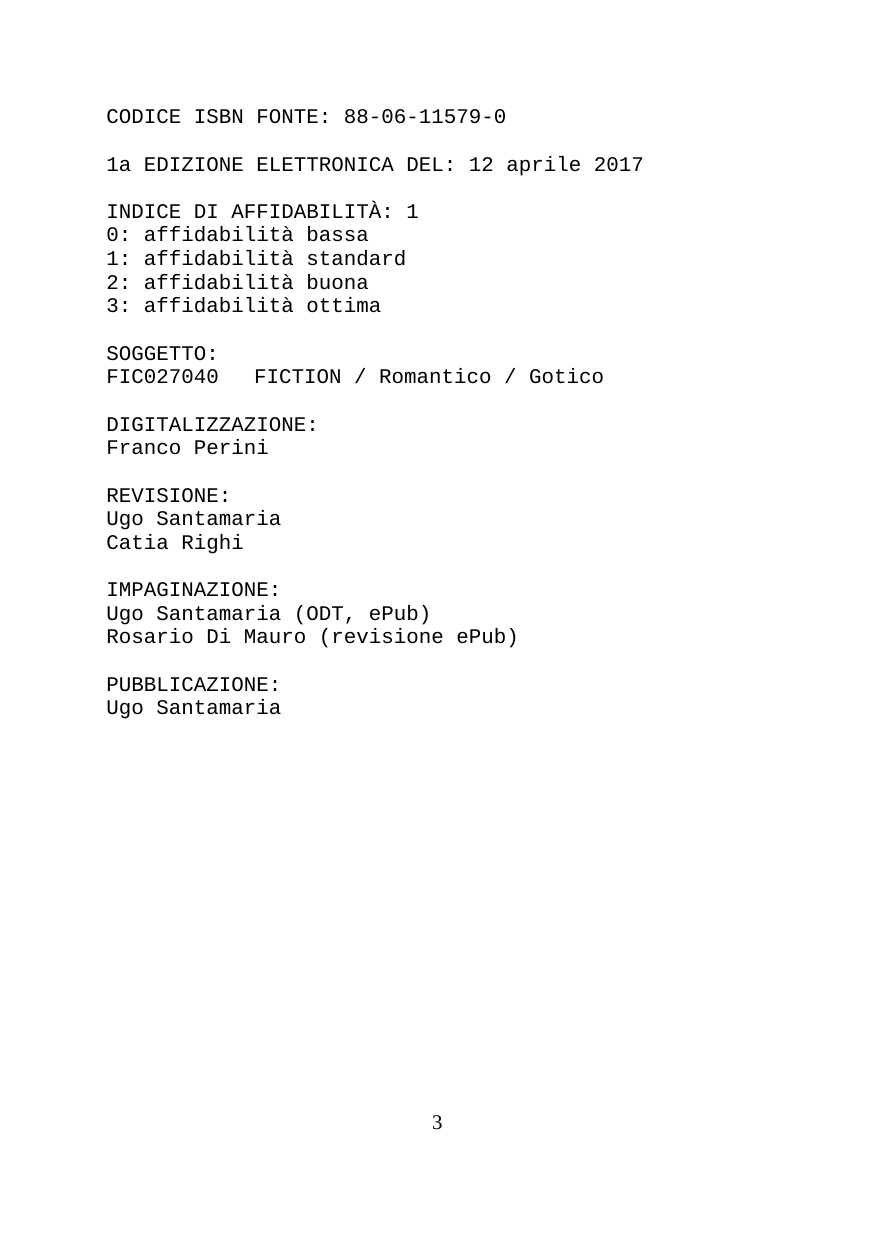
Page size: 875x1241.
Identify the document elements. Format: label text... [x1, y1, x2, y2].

text 3: affidabilità ottima [106, 295, 768, 319]
text 1: affidabilità standard [106, 248, 768, 272]
text Ugo Santamaria [106, 508, 768, 532]
text FIC027040 FICTION / Romantico / Gotico [106, 366, 768, 390]
text Rosario Di Mauro (revisione ePub) [106, 626, 768, 650]
text Ugo Santamaria [106, 697, 768, 721]
text REVISIONE: [106, 484, 768, 508]
text 0: affidabilità bassa [106, 224, 768, 248]
text 1a EDIZIONE ELETTRONICA DEL: 12 aprile 2017 [106, 153, 768, 177]
text SOGGETTO: [106, 343, 768, 366]
text Catia Righi [106, 532, 768, 556]
text DIGITALIZZAZIONE: [106, 414, 768, 437]
text IMPAGINAZIONE: [106, 579, 768, 603]
text PUBBLICAZIONE: [106, 674, 768, 697]
text CODICE ISBN FONTE: 88-06-11579-0 [106, 106, 768, 130]
text Franco Perini [106, 437, 768, 461]
text INDICE DI AFFIDABILITÀ: 1 [106, 201, 768, 224]
text Ugo Santamaria (ODT, ePub) [106, 603, 768, 626]
text 2: affidabilità buona [106, 272, 768, 295]
